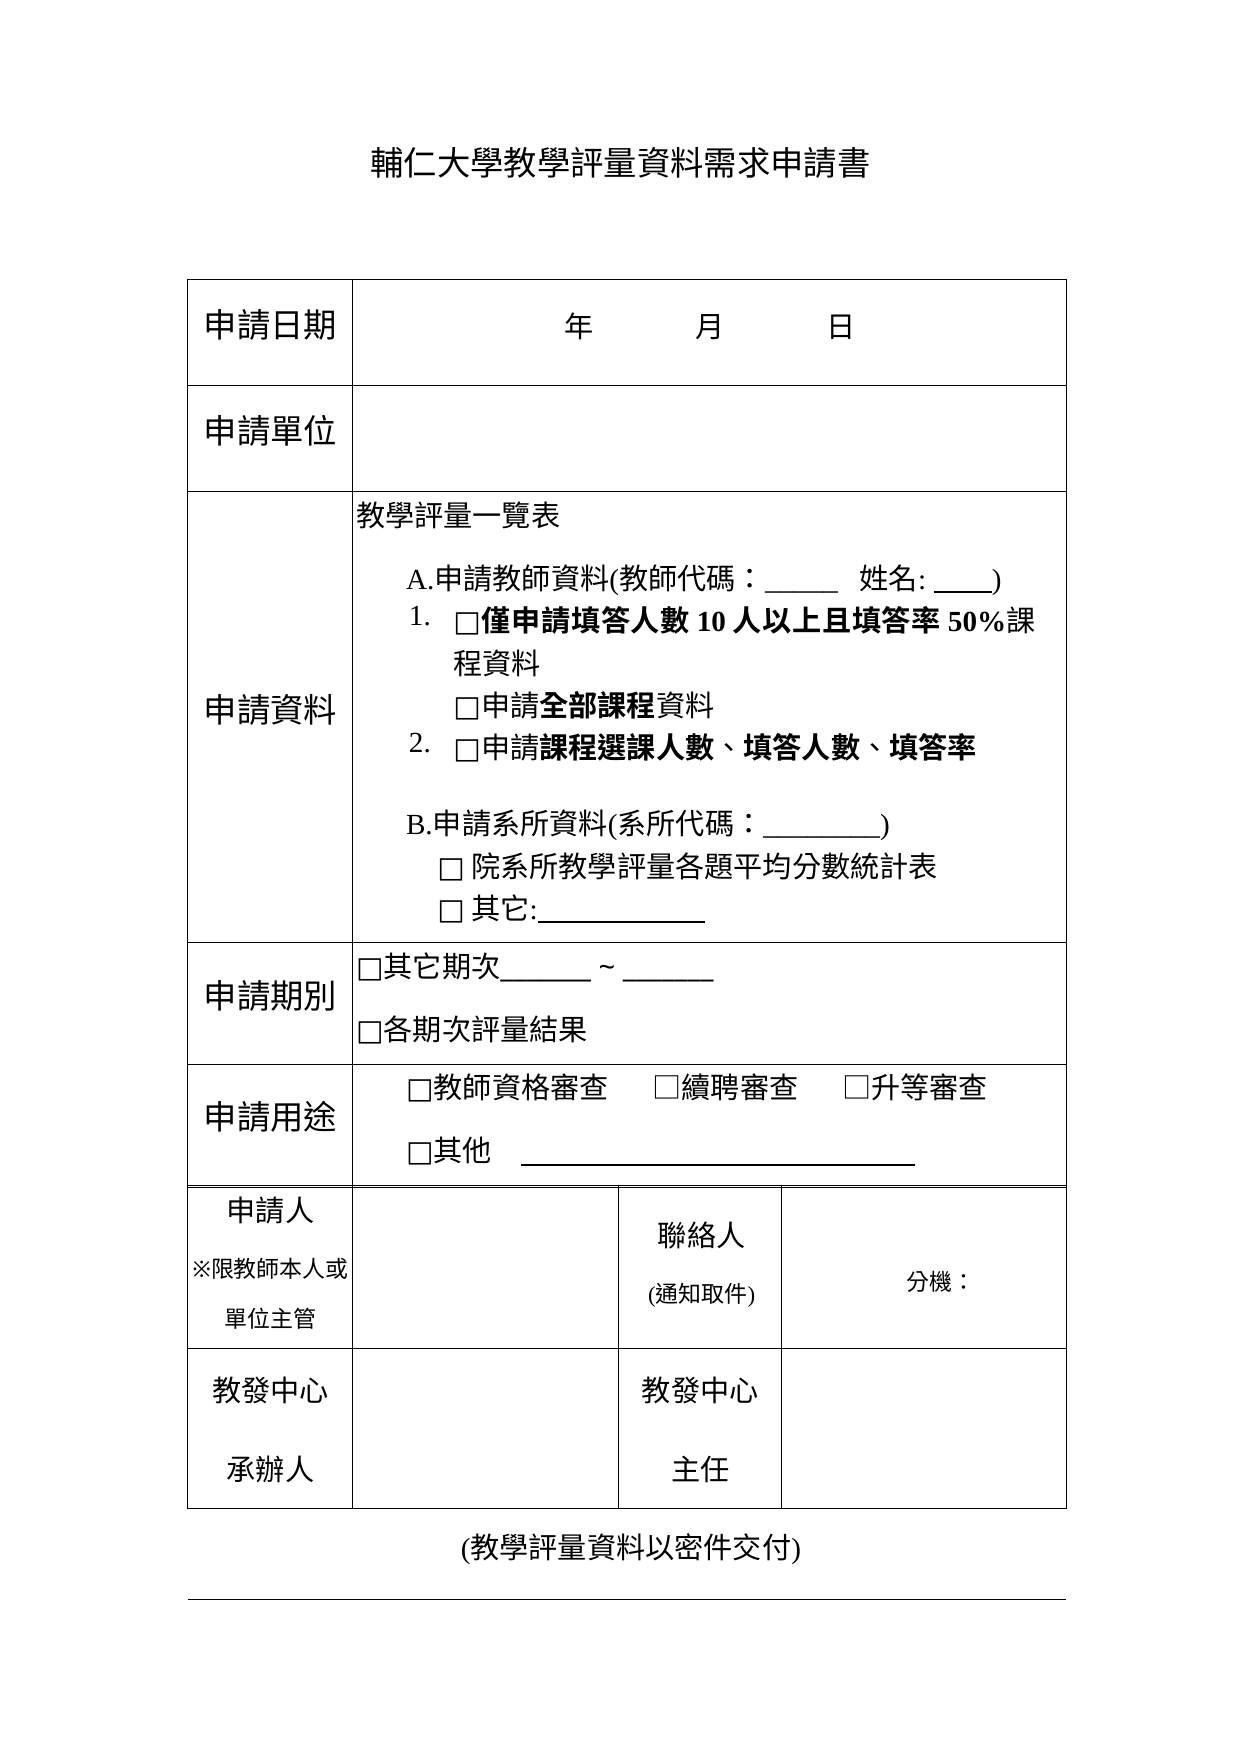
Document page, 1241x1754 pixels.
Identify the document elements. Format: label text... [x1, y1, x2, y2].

table_cell □申請全部課程資料 [442, 683, 1047, 725]
table_header □僅申請填答人數10人以上且填答率50%課程資料 [442, 598, 1047, 682]
table_header 申請日期 [188, 280, 352, 385]
table_cell [398, 683, 442, 725]
table_header 1. [398, 598, 442, 682]
table_header 年 月 日 [353, 280, 1066, 385]
table_cell 教發中心 主任 [619, 1349, 781, 1508]
table_cell 申請用途 [188, 1065, 352, 1185]
table_cell (教學評量資料以密件交付) [188, 1509, 1066, 1599]
table_cell 申請期別 [188, 943, 352, 1063]
table_cell 申請人 ※限教師本人或單位主管 [188, 1188, 352, 1347]
table_cell 分機： [782, 1188, 1066, 1347]
table_cell 2. [398, 725, 442, 767]
table_cell [782, 1349, 1066, 1508]
table_cell □申請課程選課人數、填答人數、填答率 [442, 725, 1047, 767]
table_cell [353, 1349, 618, 1508]
table_cell 教學評量一覽表 A.申請教師資料(教師代碼：_____ 姓名: ) B.申請系所資料(系所代碼：________) □ 院系所教學評量各題平均分數統計表 □ 其它: [353, 492, 1066, 942]
table_cell [353, 386, 1066, 491]
table_cell [353, 1188, 618, 1347]
text 輔仁大學教學評量資料需求申請書 [187, 136, 1053, 184]
table_cell □其它期次_______ ~ _______ □各期次評量結果 [353, 943, 1066, 1063]
table_cell □教師資格審查 □續聘審查 □升等審查 □其他 [353, 1065, 1066, 1185]
table_cell 申請單位 [188, 386, 352, 491]
table_cell 申請資料 [188, 492, 352, 942]
table_cell 聯絡人 (通知取件) [619, 1188, 781, 1347]
table_cell 教發中心 承辦人 [188, 1349, 352, 1508]
